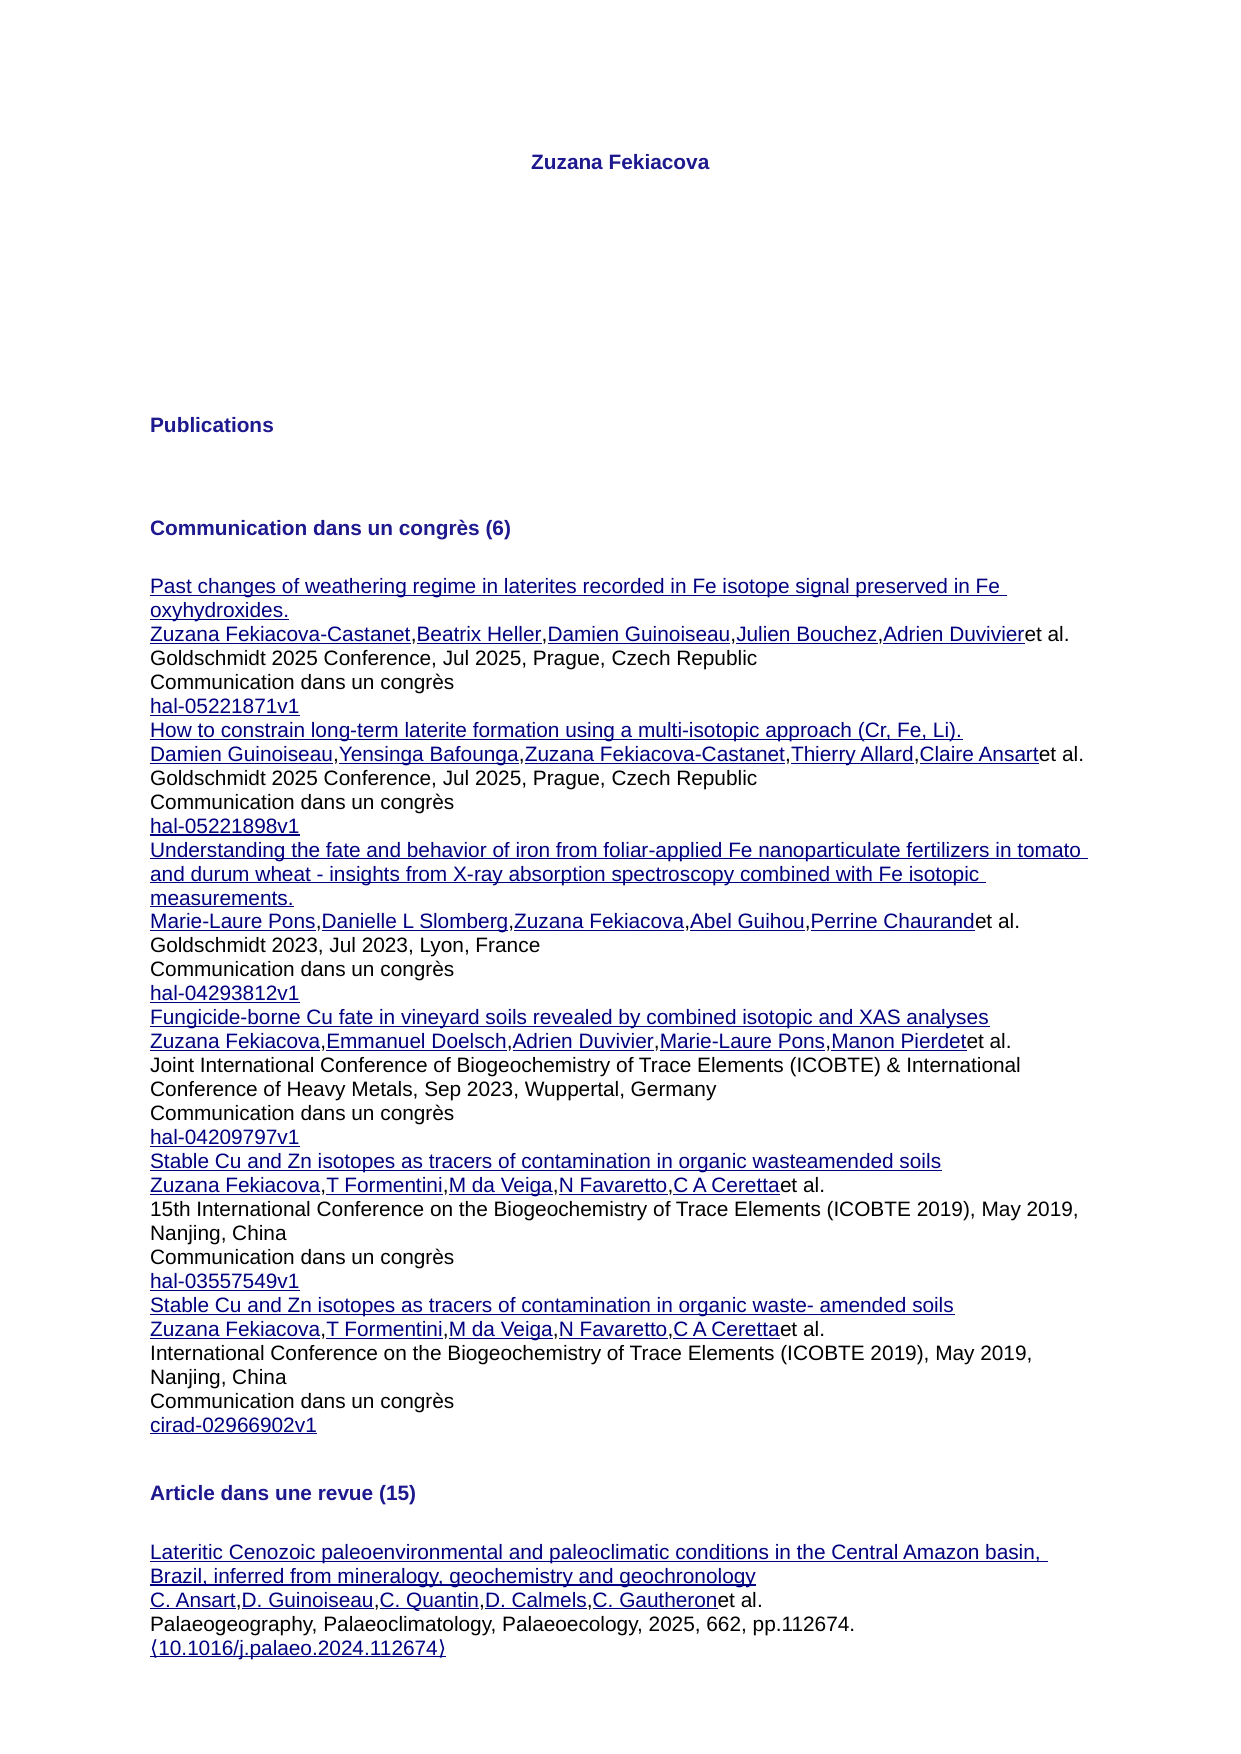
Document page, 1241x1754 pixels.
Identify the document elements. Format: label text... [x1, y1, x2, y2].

table_cell Fungicide-borne Cu fate in vineyard soils revealed by combined isotopic and XAS analyses Zuzana Fekiacova,Emmanuel Doelsch,Adrien Duvivier,Marie-Laure Pons,Manon Pierdetet al. Joint International Conference of Biogeochemistry of Trace Elements (ICOBTE) & International Conference of Heavy Metals, Sep 2023, Wuppertal, Germany Communication dans un congrès hal-04209797v1 [150, 1005, 1090, 1149]
subtitle Communication dans un congrès (6) [150, 516, 1090, 539]
table_cell Stable Cu and Zn isotopes as tracers of contamination in organic wasteamended soils Zuzana Fekiacova,T Formentini,M da Veiga,N Favaretto,C A Cerettaet al. 15th International Conference on the Biogeochemistry of Trace Elements (ICOBTE 2019), May 2019, Nanjing, China Communication dans un congrès hal-03557549v1 [150, 1149, 1090, 1293]
subtitle Article dans une revue (15) [150, 1481, 1090, 1505]
table_cell How to constrain long-term laterite formation using a multi-isotopic approach (Cr, Fe, Li). Damien Guinoiseau,Yensinga Bafounga,Zuzana Fekiacova-Castanet,Thierry Allard,Claire Ansartet al. Goldschmidt 2025 Conference, Jul 2025, Prague, Czech Republic Communication dans un congrès hal-05221898v1 [150, 718, 1090, 837]
subtitle Publications [150, 412, 1090, 436]
table_header Lateritic Cenozoic paleoenvironmental and paleoclimatic conditions in the Central Amazon basin, Brazil, inferred from mineralogy, geochemistry and geochronology C. Ansart,D. Guinoiseau,C. Quantin,D. Calmels,C. Gautheronet al. Palaeogeography, Palaeoclimatology, Palaeoecology, 2025, 662, pp.112674. ⟨10.1016/j.palaeo.2024.112674⟩ [150, 1540, 1090, 1659]
subtitle Zuzana Fekiacova [150, 150, 1090, 174]
table_header Past changes of weathering regime in laterites recorded in Fe isotope signal preserved in Fe oxyhydroxides. Zuzana Fekiacova-Castanet,Beatrix Heller,Damien Guinoiseau,Julien Bouchez,Adrien Duvivieret al. Goldschmidt 2025 Conference, Jul 2025, Prague, Czech Republic Communication dans un congrès hal-05221871v1 [150, 574, 1090, 718]
table_cell Stable Cu and Zn isotopes as tracers of contamination in organic waste- amended soils Zuzana Fekiacova,T Formentini,M da Veiga,N Favaretto,C A Cerettaet al. International Conference on the Biogeochemistry of Trace Elements (ICOBTE 2019), May 2019, Nanjing, China Communication dans un congrès cirad-02966902v1 [150, 1293, 1090, 1436]
table_cell Understanding the fate and behavior of iron from foliar-applied Fe nanoparticulate fertilizers in tomato and durum wheat - insights from X-ray absorption spectroscopy combined with Fe isotopic measurements. Marie-Laure Pons,Danielle L Slomberg,Zuzana Fekiacova,Abel Guihou,Perrine Chaurandet al. Goldschmidt 2023, Jul 2023, Lyon, France Communication dans un congrès hal-04293812v1 [150, 838, 1090, 1005]
